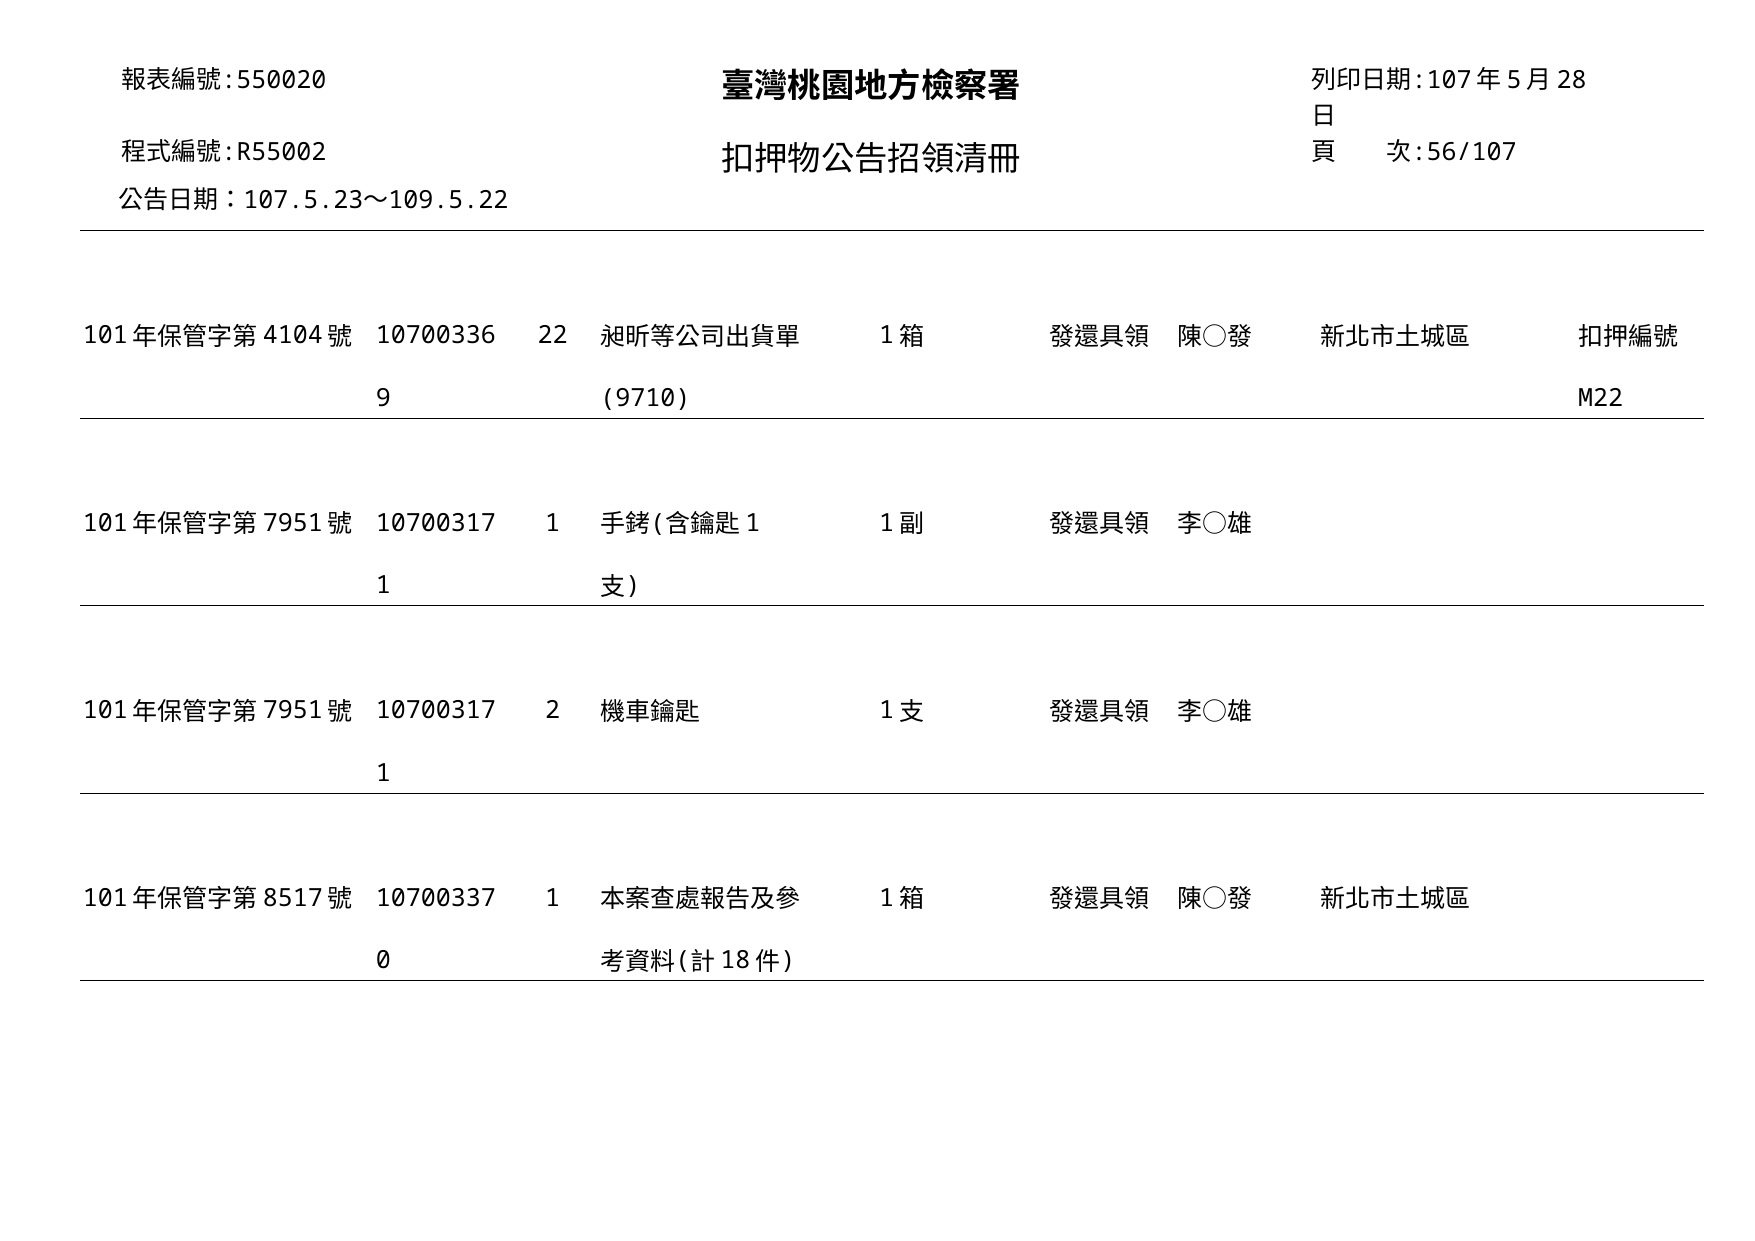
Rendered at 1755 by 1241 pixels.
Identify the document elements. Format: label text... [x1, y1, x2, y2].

table_cell 新北市土城區 [1317, 794, 1575, 980]
table_cell [1317, 419, 1575, 605]
table_cell [927, 419, 1046, 605]
table_cell [1575, 606, 1704, 792]
table_cell 107003369 [373, 231, 507, 417]
table_cell 李○雄 [1175, 419, 1317, 605]
table_cell [927, 231, 1046, 417]
table_cell 107003171 [373, 606, 507, 792]
table_cell [1575, 419, 1704, 605]
table_cell [927, 794, 1046, 980]
table_cell 發還具領 [1046, 419, 1175, 605]
table_cell 手銬(含鑰匙1支) [597, 419, 807, 605]
table_cell [1317, 606, 1575, 792]
table_cell 1支 [808, 606, 927, 792]
table_cell 新北市土城區 [1317, 231, 1575, 417]
table_cell 107003171 [373, 419, 507, 605]
table_cell 1副 [808, 419, 927, 605]
table_cell 陳○發 [1175, 231, 1317, 417]
table_cell 發還具領 [1046, 794, 1175, 980]
table_cell 昶昕等公司出貨單(9710) [597, 231, 807, 417]
table_cell 101年保管字第7951號 [80, 419, 373, 605]
table_cell 陳○發 [1175, 794, 1317, 980]
table_cell [1575, 794, 1704, 980]
table_cell 李○雄 [1175, 606, 1317, 792]
table_cell 發還具領 [1046, 231, 1175, 417]
table_cell 1箱 [808, 794, 927, 980]
table_cell 107003370 [373, 794, 507, 980]
table_cell 101年保管字第8517號 [80, 794, 373, 980]
table_cell 22 [507, 231, 597, 417]
table_cell 2 [507, 606, 597, 792]
table_cell 發還具領 [1046, 606, 1175, 792]
table_cell 本案查處報告及參考資料(計18件) [597, 794, 807, 980]
table_cell 扣押編號M22 [1575, 231, 1704, 417]
table_cell [927, 606, 1046, 792]
table_cell 1 [507, 419, 597, 605]
table_cell 1箱 [808, 231, 927, 417]
table_cell 機車鑰匙 [597, 606, 807, 792]
table_cell 101年保管字第7951號 [80, 606, 373, 792]
table_cell 1 [507, 794, 597, 980]
table_cell 101年保管字第4104號 [80, 231, 373, 417]
